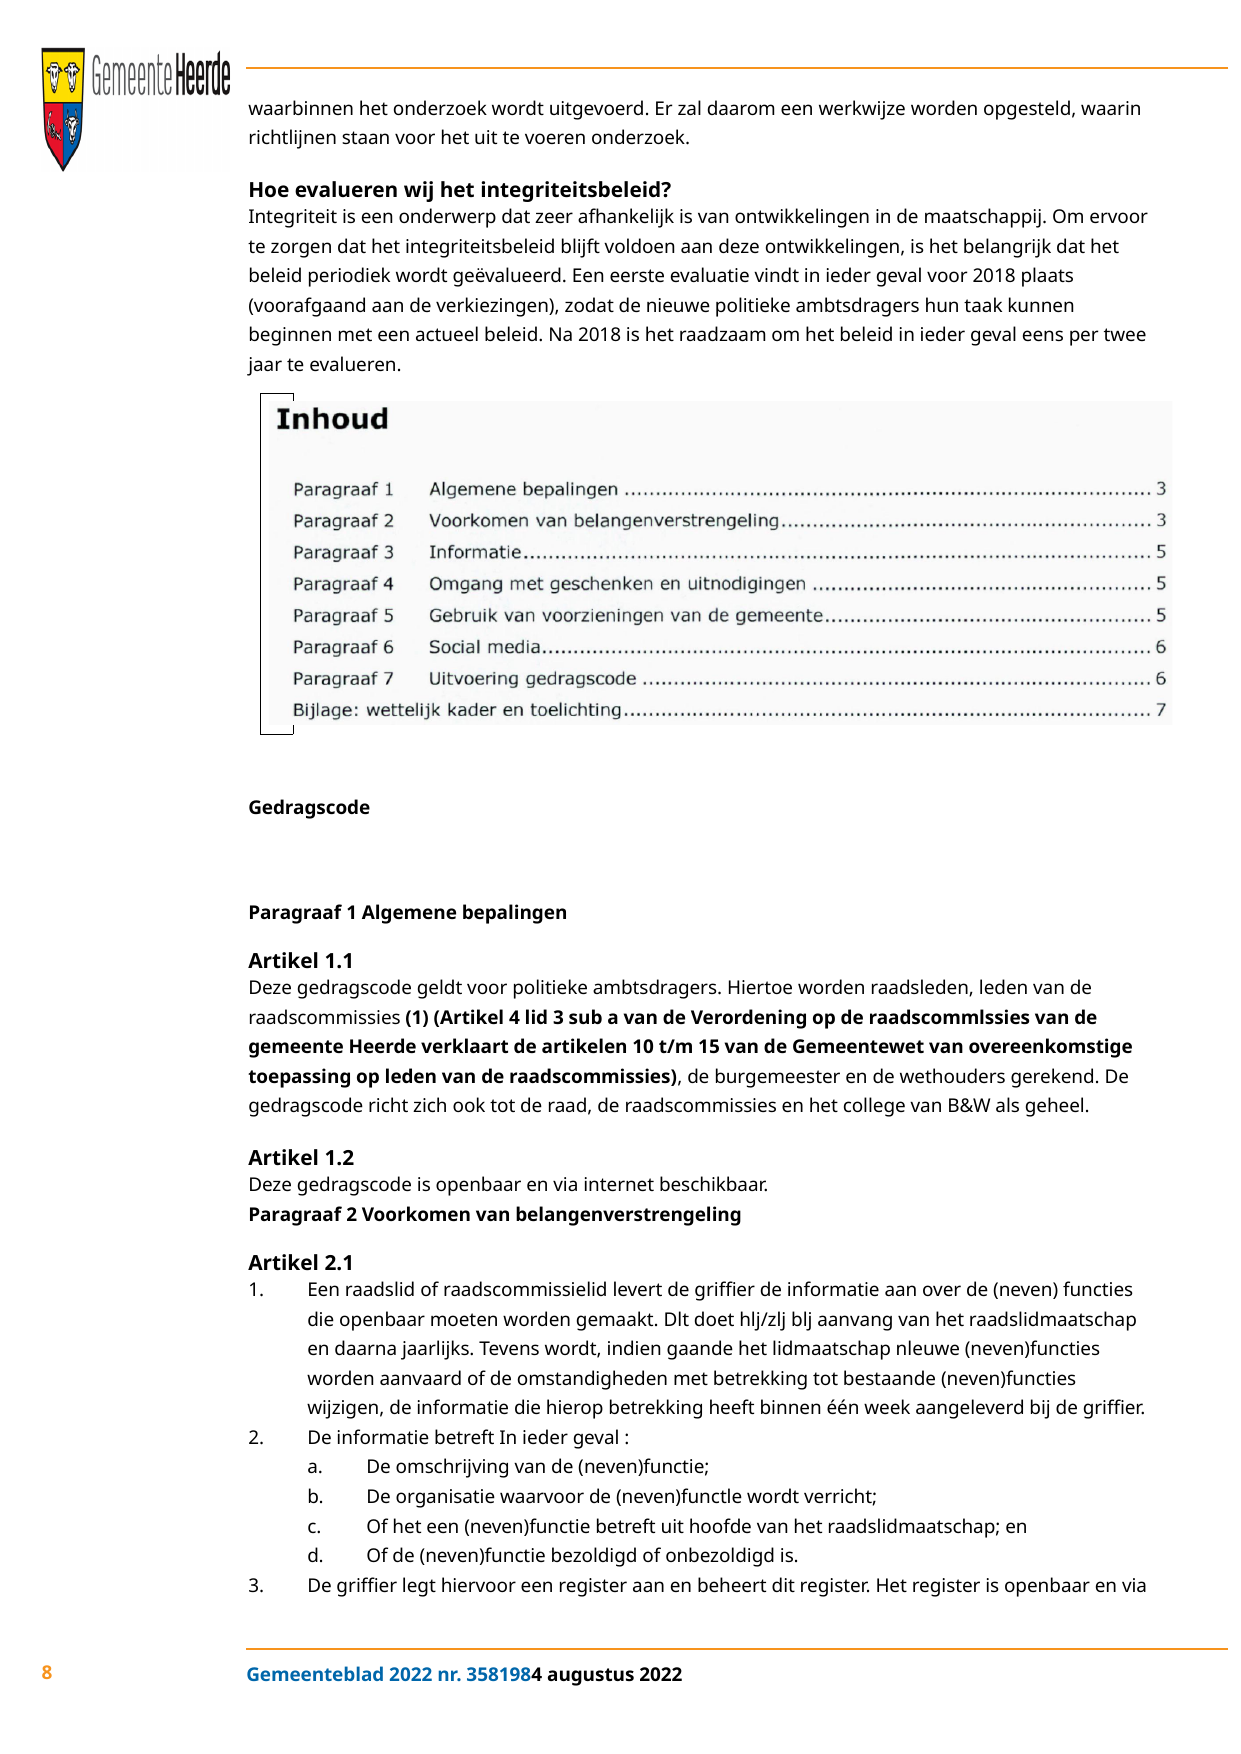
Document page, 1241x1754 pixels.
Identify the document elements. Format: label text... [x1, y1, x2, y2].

picture [268, 401, 1173, 725]
text Paragraaf 1 Algemene bepalingen [248, 899, 1152, 925]
text Artikel 1.1 [248, 946, 1152, 974]
list De informatie betreft In ieder geval : [248, 1424, 1152, 1450]
text Deze gedragscode is openbaar en via internet beschikbaar. [248, 1172, 1152, 1197]
list De omschrijving van de (neven)functie; [307, 1454, 1152, 1479]
list Of het een (neven)functie betreft uit hoofde van het raadslidmaatschap; en [307, 1513, 1152, 1538]
picture [41, 47, 231, 172]
text Deze gedragscode geldt voor politieke ambtsdragers. Hiertoe worden raadsleden, leden van de raadscommissies (1) (Artikel 4 lid 3 sub a van de Verordening op de raadscommlssies van de gemeente Heerde verklaart de artikelen 10 t/m 15 van de Gemeentewet van overeenkomstige toepassing op leden van de raadscommissies), de burgemeester en de wethouders gerekend. De gedragscode richt zich ook tot de raad, de raadscommissies en het college van B&W als geheel. [248, 974, 1152, 1118]
list De organisatie waarvoor de (neven)functle wordt verricht; [307, 1483, 1152, 1509]
text Integriteit is een onderwerp dat zeer afhankelijk is van ontwikkelingen in de maatschappij. Om ervoor te zorgen dat het integriteitsbeleid blijft voldoen aan deze ontwikkelingen, is het belangrijk dat het beleid periodiek wordt geëvalueerd. Een eerste evaluatie vindt in ieder geval voor 2018 plaats (voorafgaand aan de verkiezingen), zodat de nieuwe politieke ambtsdragers hun taak kunnen beginnen met een actueel beleid. Na 2018 is het raadzaam om het beleid in ieder geval eens per twee jaar te evalueren. [248, 203, 1152, 377]
list Of de (neven)functie bezoldigd of onbezoldigd is. [307, 1542, 1152, 1568]
text Hoe evalueren wij het integriteitsbeleid? [248, 175, 1152, 203]
text Artikel 2.1 [248, 1248, 1152, 1276]
list De griffier legt hiervoor een register aan en beheert dit register. Het register is openbaar en via [248, 1572, 1152, 1598]
text Artikel 1.2 [248, 1143, 1152, 1172]
text Gedragscode [248, 792, 1152, 821]
text Paragraaf 2 Voorkomen van belangenverstrengeling [248, 1201, 1152, 1227]
text waarbinnen het onderzoek wordt uitgevoerd. Er zal daarom een werkwijze worden opgesteld, waarin richtlijnen staan voor het uit te voeren onderzoek. [248, 95, 1152, 150]
list Een raadslid of raadscommissielid levert de griffier de informatie aan over de (neven) functies die openbaar moeten worden gemaakt. Dlt doet hlj/zlj blj aanvang van het raadslidmaatschap en daarna jaarlijks. Tevens wordt, indien gaande het lidmaatschap nleuwe (neven)functies worden aanvaard of de omstandigheden met betrekking tot bestaande (neven)functies wijzigen, de informatie die hierop betrekking heeft binnen één week aangeleverd bij de griffier. [248, 1276, 1152, 1420]
